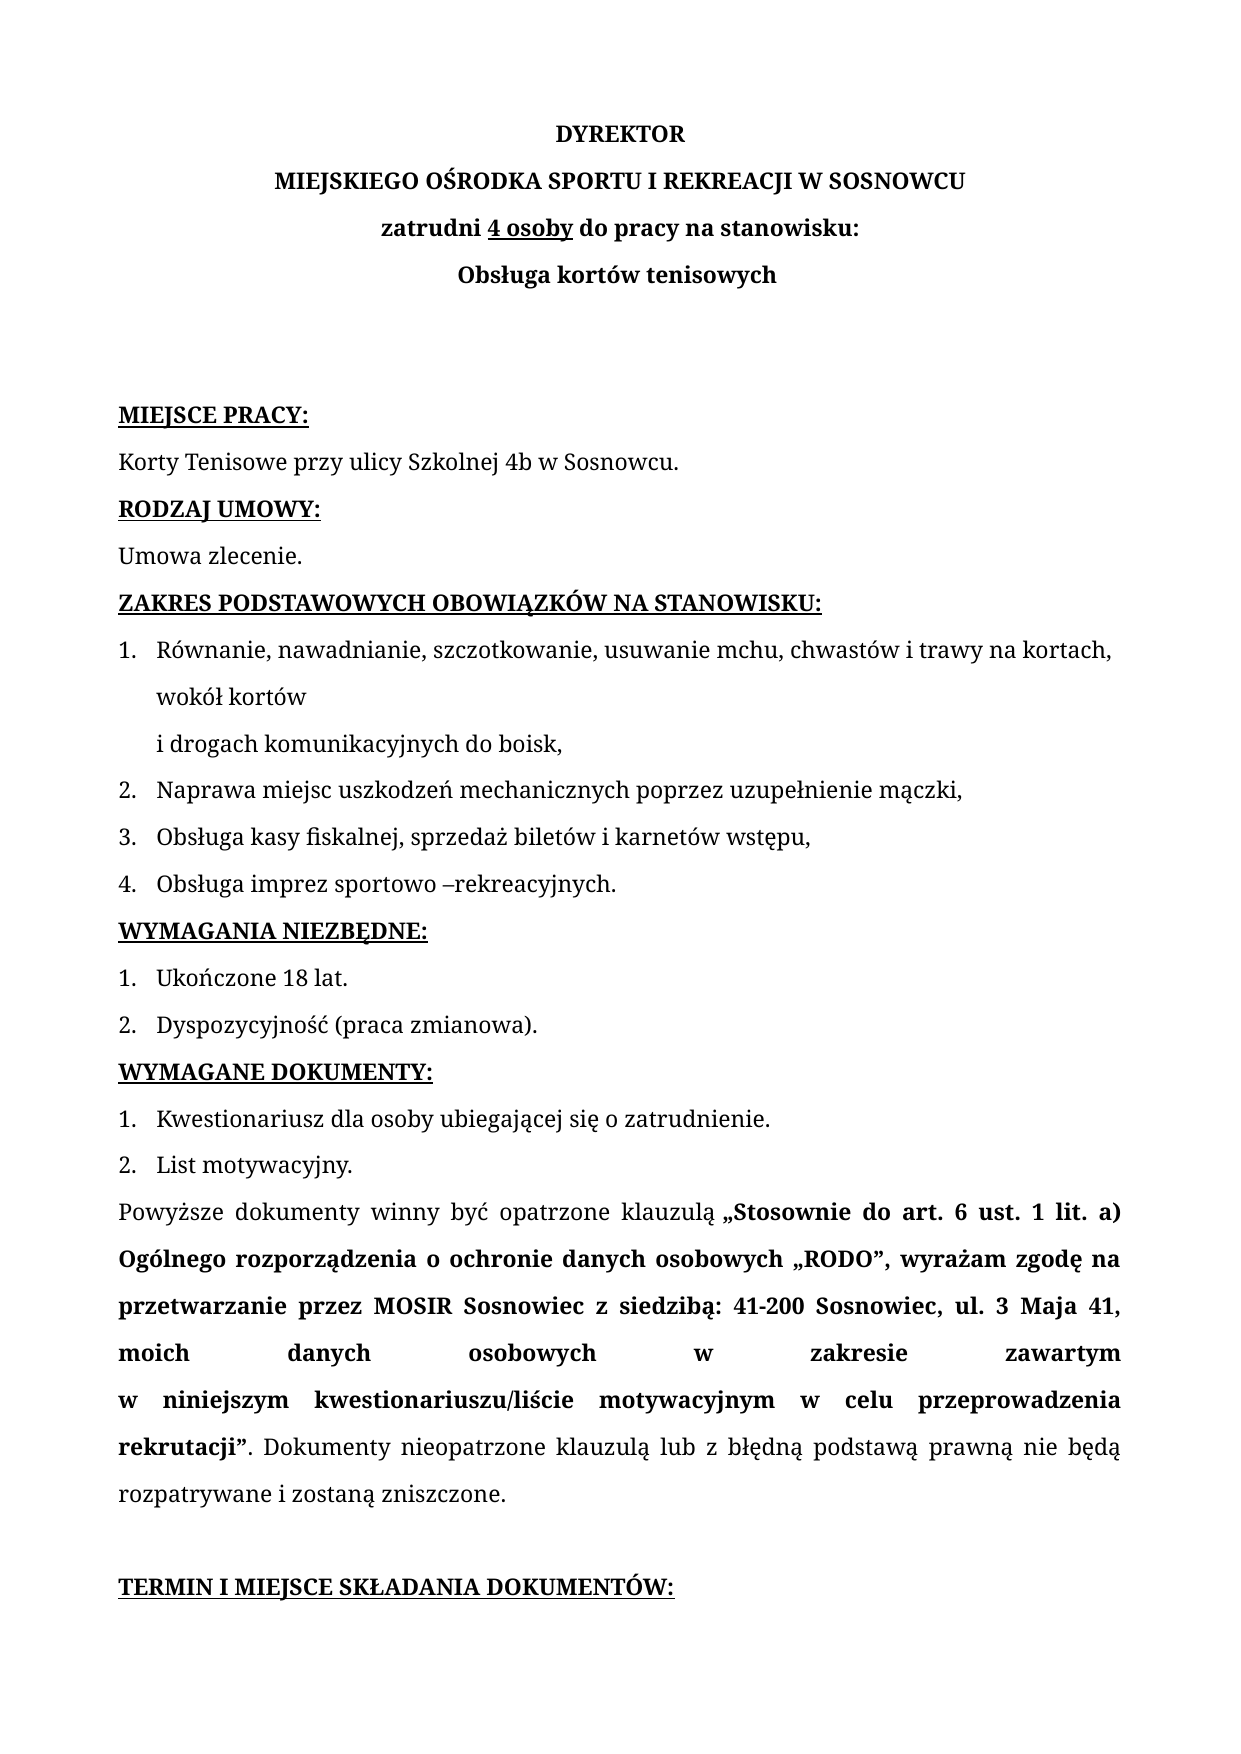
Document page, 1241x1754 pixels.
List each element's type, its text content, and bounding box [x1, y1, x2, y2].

list Obsługa kasy fiskalnej, sprzedaż biletów i karnetów wstępu, [118, 821, 1122, 852]
text ZAKRES PODSTAWOWYCH OBOWIĄZKÓW NA STANOWISKU: [118, 587, 1122, 618]
list Kwestionariusz dla osoby ubiegającej się o zatrudnienie. [118, 1102, 1122, 1134]
list Naprawa miejsc uszkodzeń mechanicznych poprzez uzupełnienie mączki, [118, 774, 1122, 806]
text Obsługa kortów tenisowych [118, 259, 1122, 290]
list Obsługa imprez sportowo –rekreacyjnych. [118, 868, 1122, 899]
text MIEJSKIEGO OŚRODKA SPORTU I REKREACJI W SOSNOWCU [118, 165, 1122, 196]
list Równanie, nawadnianie, szczotkowanie, usuwanie mchu, chwastów i trawy na kortach, wokół kortów i drogach komunikacyjnych do boisk, [118, 634, 1122, 759]
list Ukończone 18 lat. [118, 962, 1122, 993]
text DYREKTOR [118, 118, 1122, 149]
text Powyższe dokumenty winny być opatrzone klauzulą „Stosownie do art. 6 ust. 1 lit. a) Ogólnego rozporządzenia o ochronie danych osobowych „RODO”, wyrażam zgodę na przetwarzanie przez MOSIR Sosnowiec z siedzibą: 41-200 Sosnowiec, ul. 3 Maja 41, moich danych osobowych w zakresie zawartym w niniejszym kwestionariuszu/liście motywacyjnym w celu przeprowadzenia rekrutacji”. Dokumenty nieopatrzone klauzulą lub z błędną podstawą prawną nie będą rozpatrywane i zostaną zniszczone. [118, 1196, 1122, 1509]
text WYMAGANIA NIEZBĘDNE: [118, 915, 1122, 946]
text MIEJSCE PRACY: [118, 399, 1122, 431]
text WYMAGANE DOKUMENTY: [118, 1056, 1122, 1087]
text TERMIN I MIEJSCE SKŁADANIA DOKUMENTÓW: [118, 1571, 1122, 1602]
text zatrudni 4 osoby do pracy na stanowisku: [118, 212, 1122, 243]
text Umowa zlecenie. [118, 540, 1122, 571]
list List motywacyjny. [118, 1149, 1122, 1181]
text Korty Tenisowe przy ulicy Szkolnej 4b w Sosnowcu. [118, 446, 1122, 477]
text RODZAJ UMOWY: [118, 493, 1122, 524]
list Dyspozycyjność (praca zmianowa). [118, 1009, 1122, 1040]
